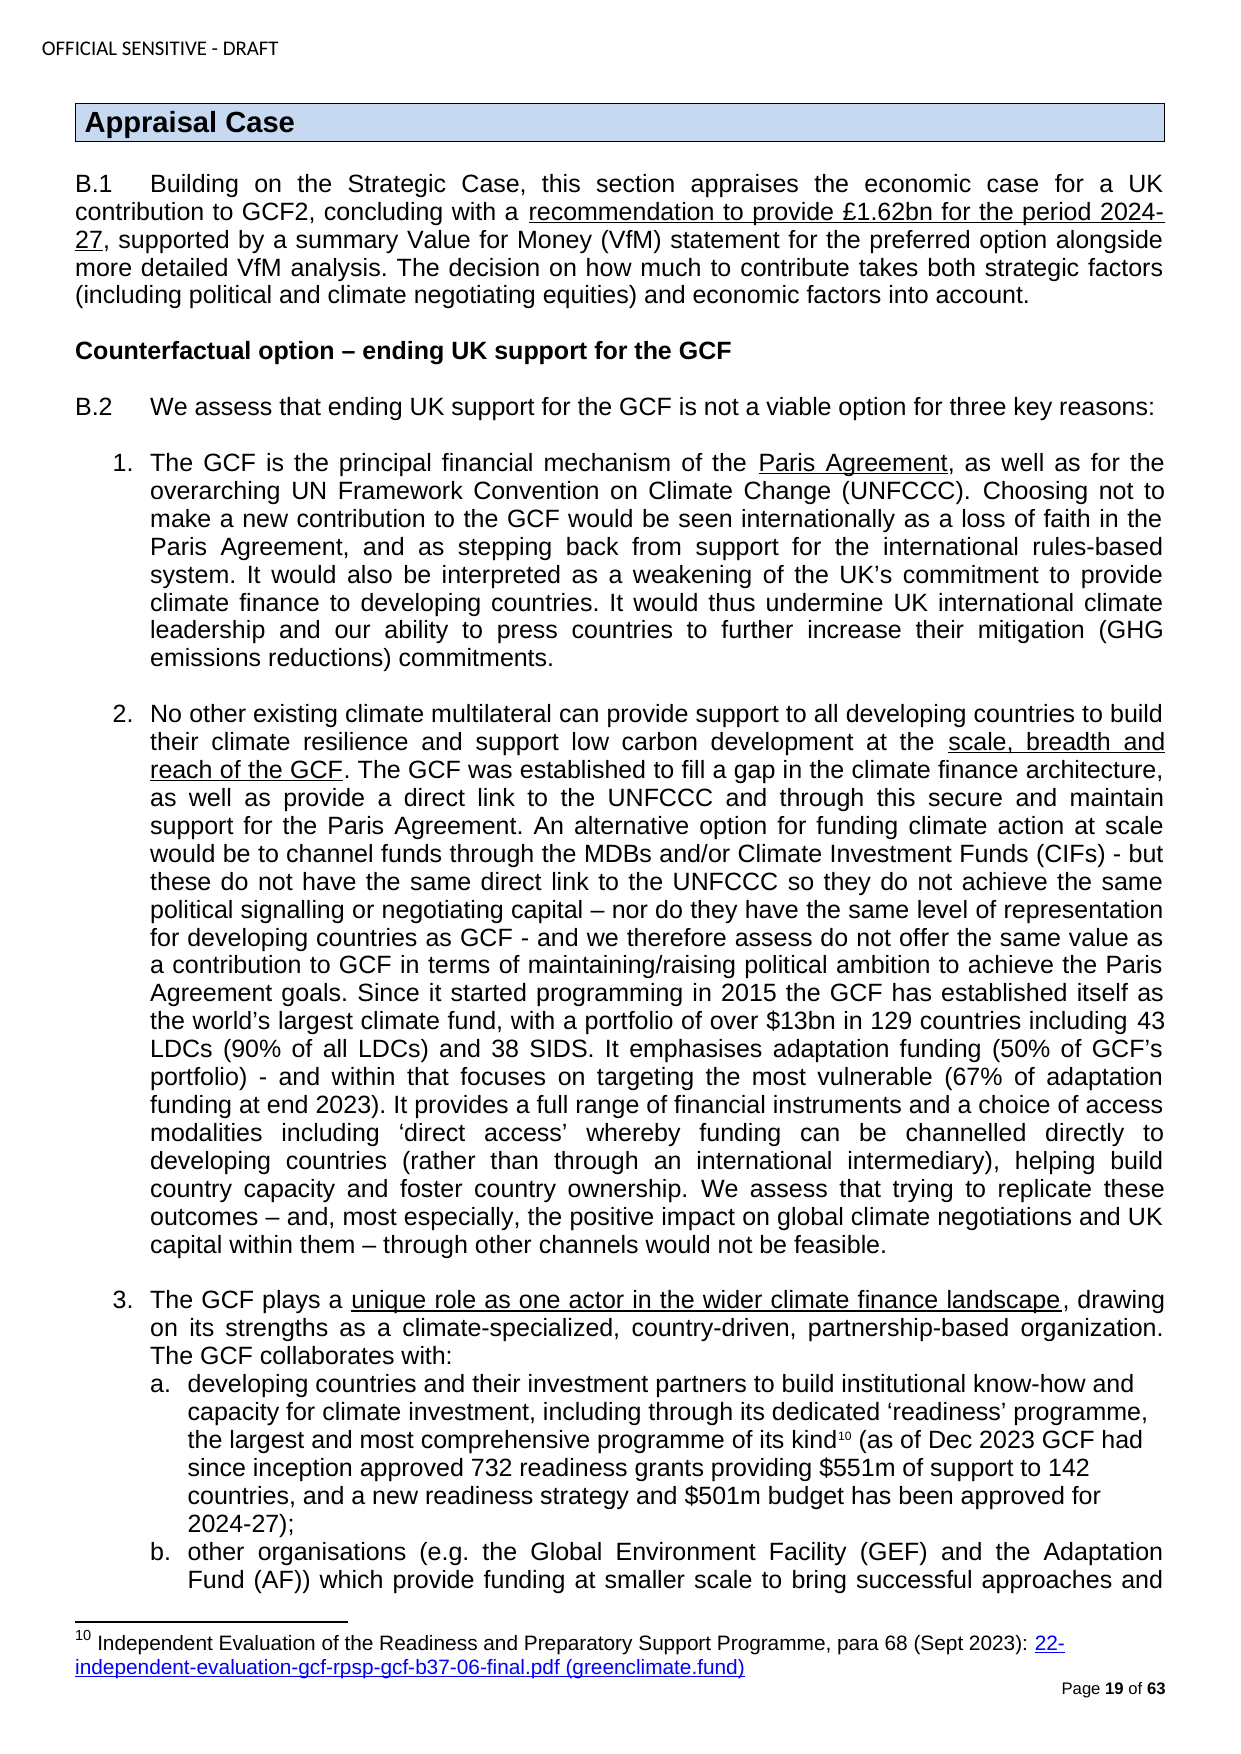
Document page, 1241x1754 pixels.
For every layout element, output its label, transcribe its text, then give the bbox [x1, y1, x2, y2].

list The GCF plays a unique role as one actor in the wider climate finance landscape, drawing on its strengths as a climate-specialized, country-driven, partnership-based organization. The GCF collaborates with: [112, 1286, 1165, 1370]
list Independent Evaluation of the Readiness and Preparatory Support Programme, para 68 (Sept 2023): 22-independent-evaluation-gcf-rpsp-gcf-b37-06-final.pdf (greenclimate.fund) [75, 1628, 1165, 1679]
subtitle Appraisal Case [76, 104, 1164, 141]
list other organisations (e.g. the Global Environment Facility (GEF) and the Adaptation Fund (AF)) which provide funding at smaller scale to bring successful approaches and [150, 1538, 1165, 1593]
subtitle Counterfactual option – ending UK support for the GCF [75, 337, 1165, 365]
list developing countries and their investment partners to build institutional know-how and capacity for climate investment, including through its dedicated ‘readiness’ programme, the largest and most comprehensive programme of its kind (as of Dec 2023 GCF had since inception approved 732 readiness grants providing $551m of support to 142 countries, and a new readiness strategy and $501m budget has been approved for 2024-27); [150, 1370, 1165, 1538]
text B.2 We assess that ending UK support for the GCF is not a viable option for three key reasons: [75, 393, 1165, 421]
list The GCF is the principal financial mechanism of the Paris Agreement, as well as for the overarching UN Framework Convention on Climate Change (UNFCCC). Choosing not to make a new contribution to the GCF would be seen internationally as a loss of faith in the Paris Agreement, and as stepping back from support for the international rules-based system. It would also be interpreted as a weakening of the UK’s commitment to provide climate finance to developing countries. It would thus undermine UK international climate leadership and our ability to press countries to further increase their mitigation (GHG emissions reductions) commitments. [112, 449, 1165, 672]
list No other existing climate multilateral can provide support to all developing countries to build their climate resilience and support low carbon development at the scale, breadth and reach of the GCF. The GCF was established to fill a gap in the climate finance architecture, as well as provide a direct link to the UNFCCC and through this secure and maintain support for the Paris Agreement. An alternative option for funding climate action at scale would be to channel funds through the MDBs and/or Climate Investment Funds (CIFs) - but these do not have the same direct link to the UNFCCC so they do not achieve the same political signalling or negotiating capital – nor do they have the same level of representation for developing countries as GCF - and we therefore assess do not offer the same value as a contribution to GCF in terms of maintaining/raising political ambition to achieve the Paris Agreement goals. Since it started programming in 2015 the GCF has established itself as the world’s largest climate fund, with a portfolio of over $13bn in 129 countries including 43 LDCs (90% of all LDCs) and 38 SIDS. It emphasises adaptation funding (50% of GCF’s portfolio) - and within that focuses on targeting the most vulnerable (67% of adaptation funding at end 2023). It provides a full range of financial instruments and a choice of access modalities including ‘direct access’ whereby funding can be channelled directly to developing countries (rather than through an international intermediary), helping build country capacity and foster country ownership. We assess that trying to replicate these outcomes – and, most especially, the positive impact on global climate negotiations and UK capital within them – through other channels would not be feasible. [112, 700, 1165, 1258]
text B.1 Building on the Strategic Case, this section appraises the economic case for a UK contribution to GCF2, concluding with a recommendation to provide £1.62bn for the period 2024-27, supported by a summary Value for Money (VfM) statement for the preferred option alongside more detailed VfM analysis. The decision on how much to contribute takes both strategic factors (including political and climate negotiating equities) and economic factors into account. [75, 170, 1165, 309]
